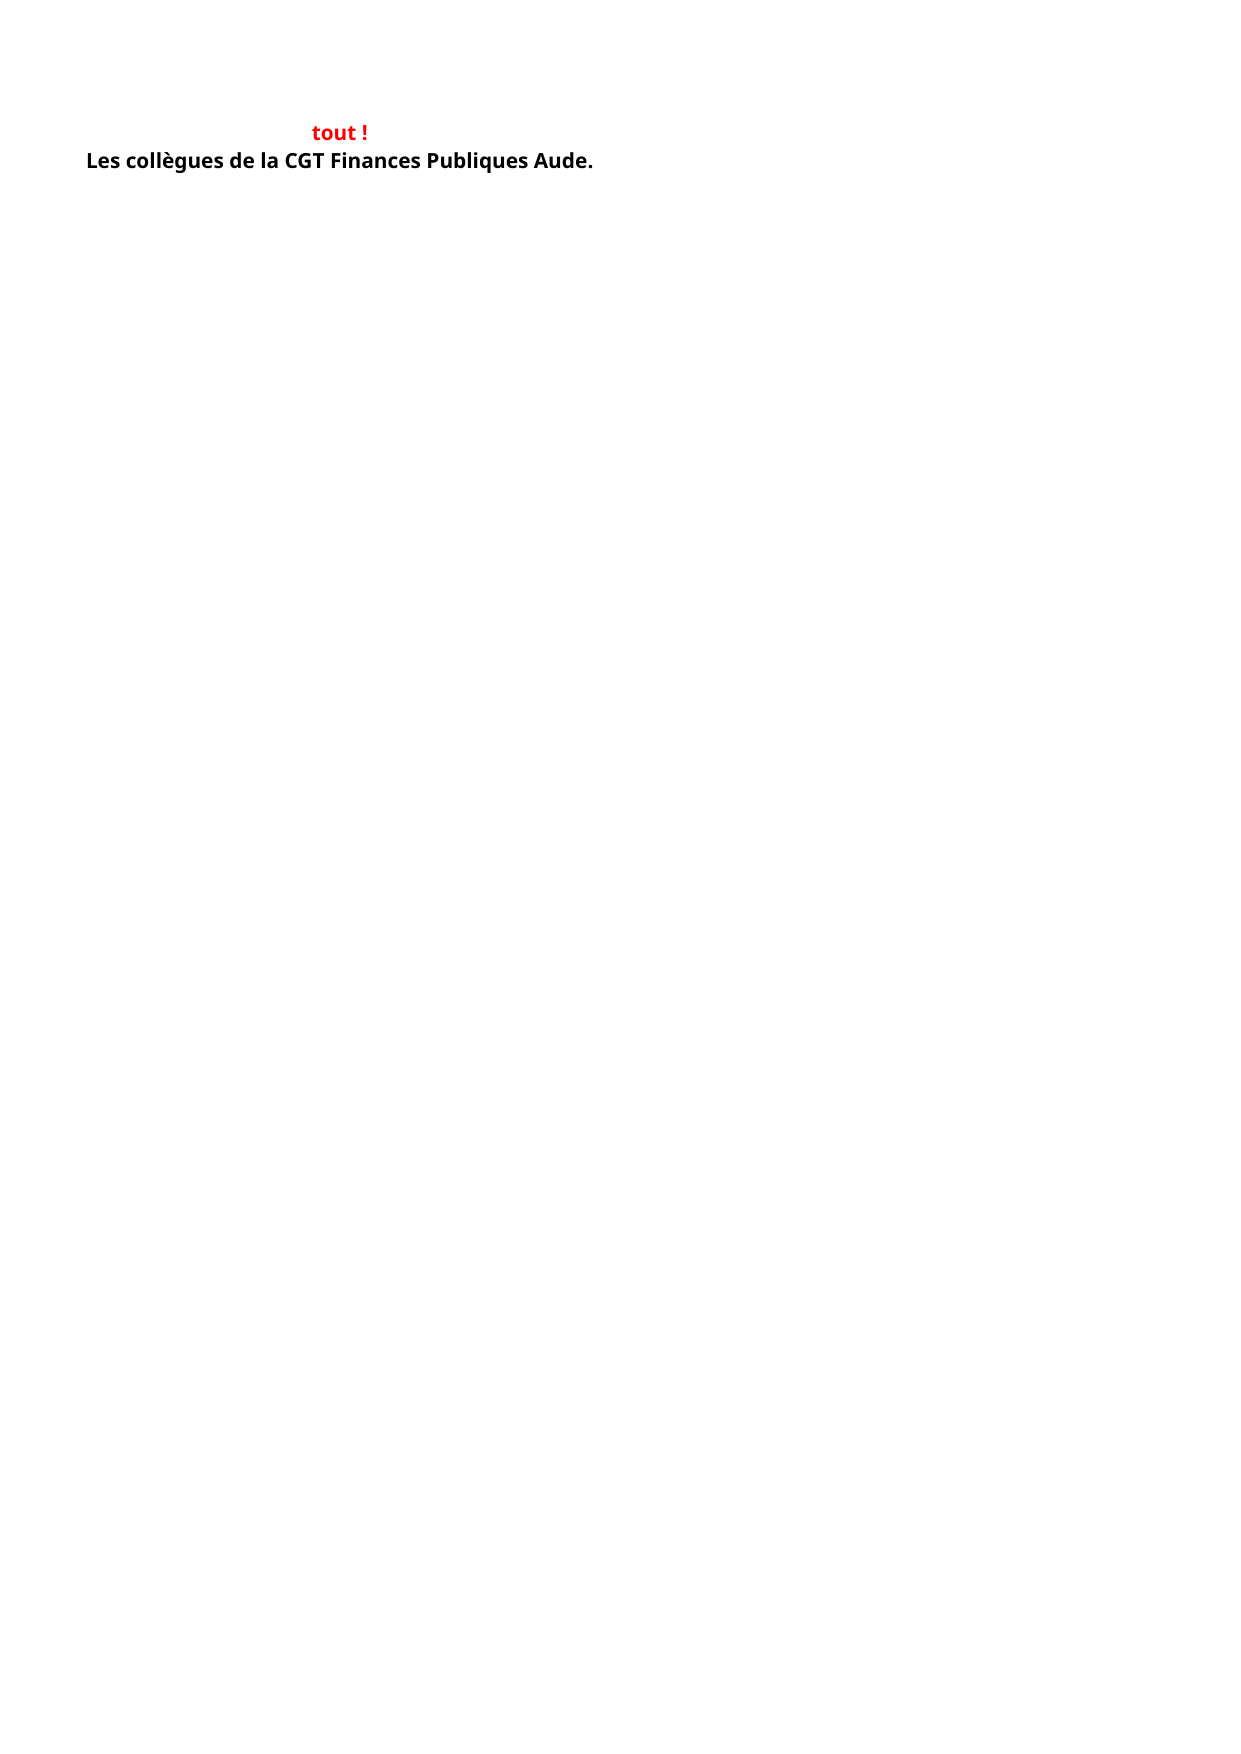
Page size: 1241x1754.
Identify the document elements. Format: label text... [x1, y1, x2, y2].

text tout ! Les collègues de la CGT Finances Publiques Aude. [73, 118, 606, 175]
text [635, 118, 1167, 147]
